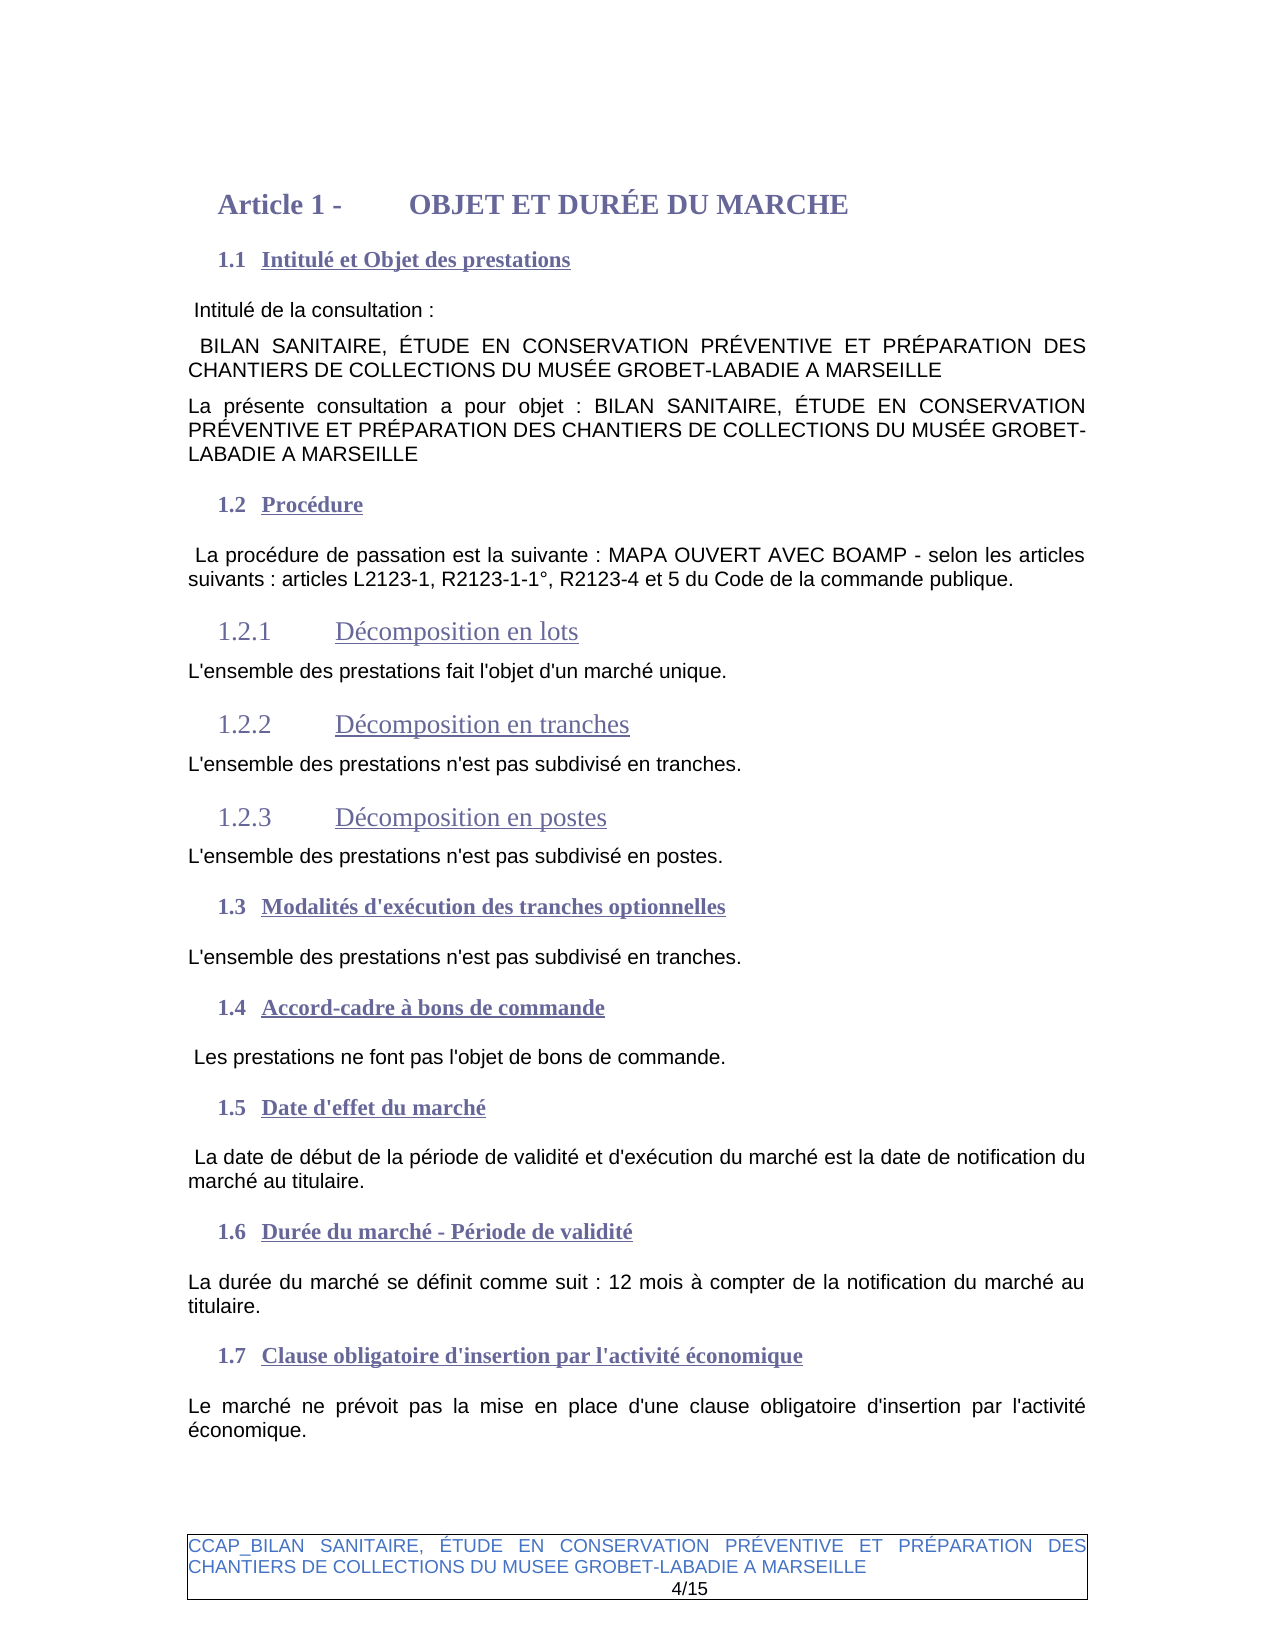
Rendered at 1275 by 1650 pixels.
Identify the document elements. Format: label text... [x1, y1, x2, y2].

text L'ensemble des prestations n'est pas subdivisé en postes. [188, 844, 1087, 868]
text L'ensemble des prestations n'est pas subdivisé en tranches. [188, 944, 1087, 968]
subtitle Durée du marché - Période de validité [188, 1218, 1087, 1244]
subtitle OBJET ET DURÉE DU MARCHE [188, 187, 1087, 221]
subtitle Date d'effet du marché [188, 1094, 1087, 1120]
text L'ensemble des prestations n'est pas subdivisé en tranches. [188, 752, 1087, 776]
text L'ensemble des prestations fait l'objet d'un marché unique. [188, 659, 1087, 683]
subtitle Décomposition en tranches [188, 708, 1087, 739]
text La durée du marché se définit comme suit : 12 mois à compter de la notification du marché au titulaire. [188, 1269, 1087, 1317]
text BILAN SANITAIRE, ÉTUDE EN CONSERVATION PRÉVENTIVE ET PRÉPARATION DES CHANTIERS DE COLLECTIONS DU MUSÉE GROBET-LABADIE A MARSEILLE [188, 334, 1087, 382]
subtitle Accord-cadre à bons de commande [188, 993, 1087, 1020]
subtitle Décomposition en lots [188, 615, 1087, 647]
subtitle Décomposition en postes [188, 801, 1087, 832]
text La présente consultation a pour objet : BILAN SANITAIRE, ÉTUDE EN CONSERVATION PRÉVENTIVE ET PRÉPARATION DES CHANTIERS DE COLLECTIONS DU MUSÉE GROBET-LABADIE A MARSEILLE [188, 394, 1087, 466]
text La date de début de la période de validité et d'exécution du marché est la date de notification du marché au titulaire. [188, 1145, 1087, 1193]
text Les prestations ne font pas l'objet de bons de commande. [188, 1045, 1087, 1069]
subtitle Modalités d'exécution des tranches optionnelles [188, 893, 1087, 919]
subtitle Intitulé et Objet des prestations [188, 246, 1087, 272]
text La procédure de passation est la suivante : MAPA OUVERT AVEC BOAMP - selon les articles suivants : articles L2123-1, R2123-1-1°, R2123-4 et 5 du Code de la commande publique. [188, 542, 1087, 590]
text Le marché ne prévoit pas la mise en place d'une clause obligatoire d'insertion par l'activité économique. [188, 1394, 1087, 1442]
subtitle Procédure [188, 491, 1087, 517]
text Intitulé de la consultation : [188, 297, 1087, 321]
subtitle Clause obligatoire d'insertion par l'activité économique [188, 1342, 1087, 1369]
